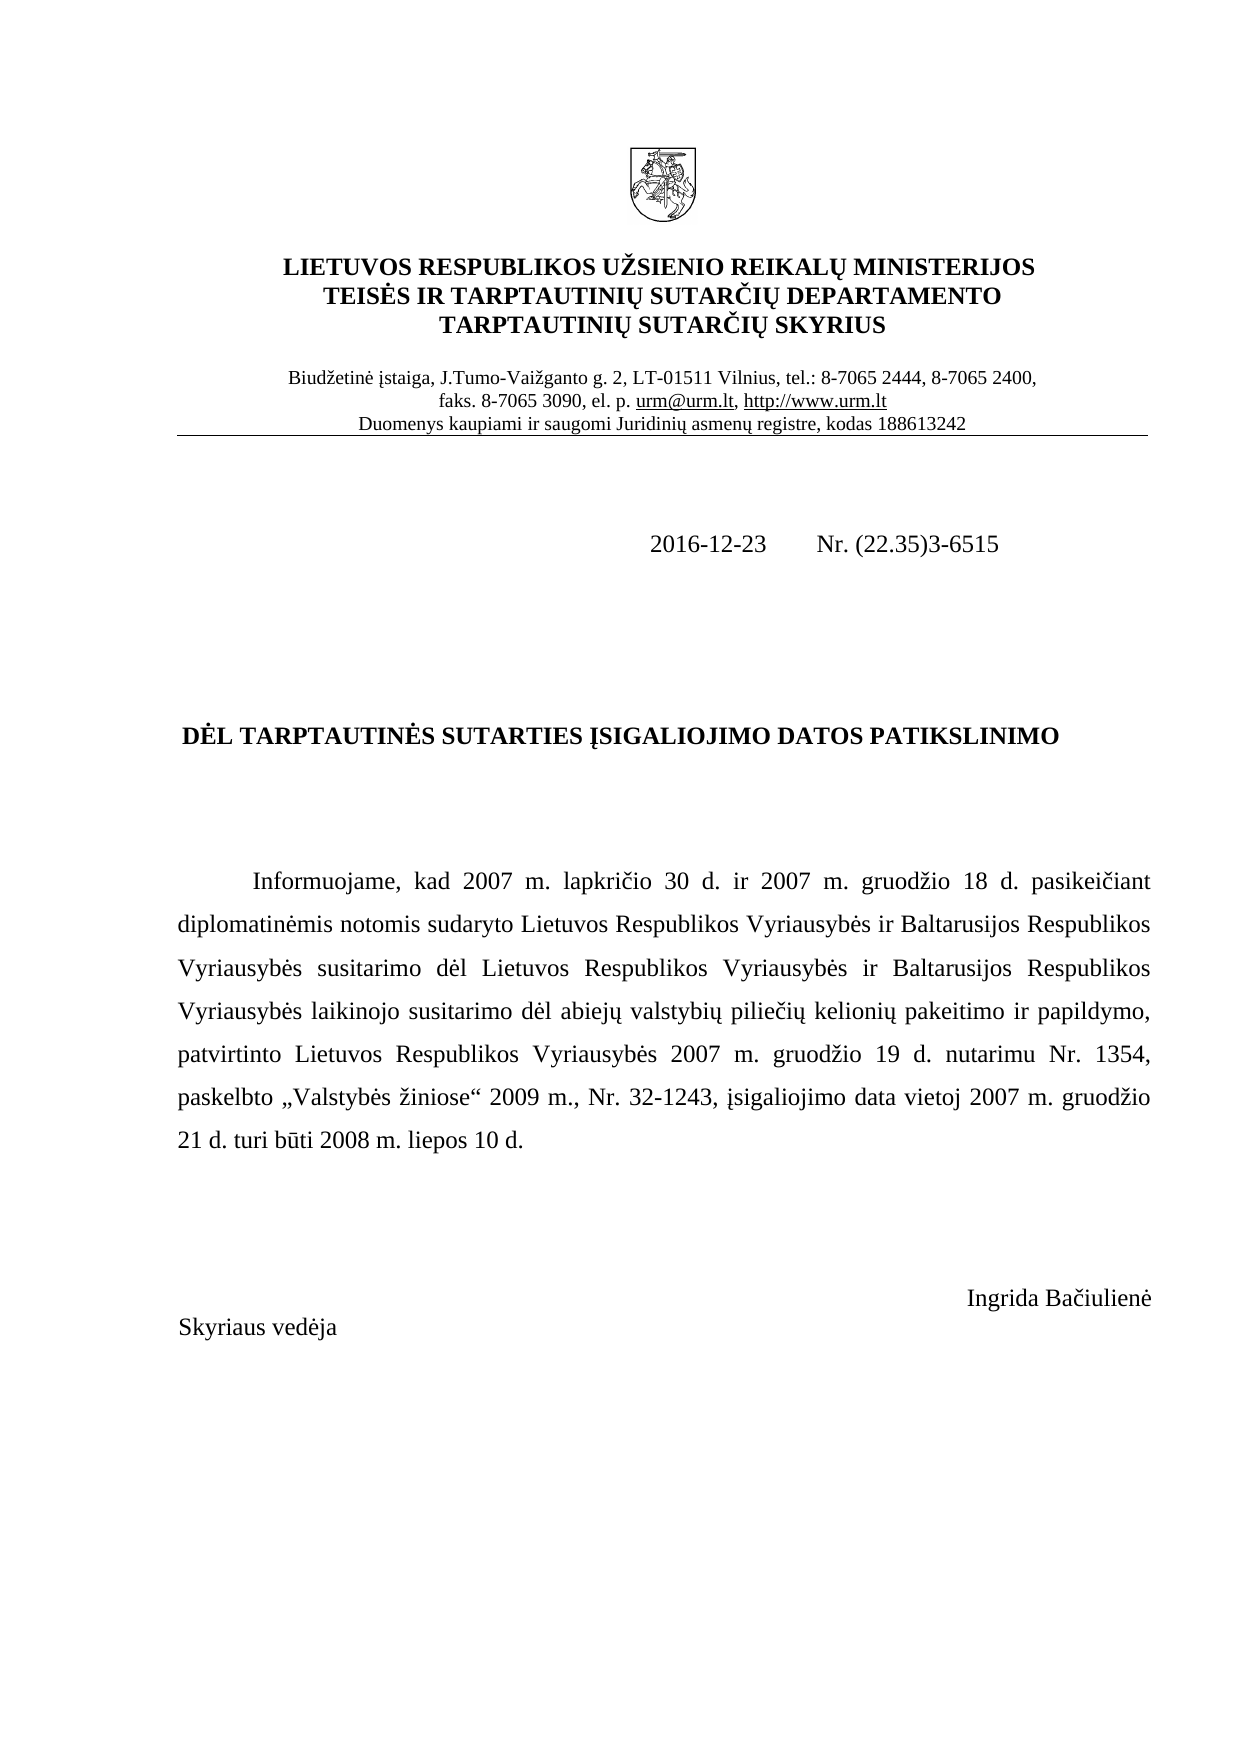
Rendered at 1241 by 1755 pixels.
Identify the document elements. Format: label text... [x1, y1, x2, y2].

table_header [177, 464, 1148, 529]
table_cell [182, 529, 650, 721]
table_header [1148, 118, 1153, 529]
table_cell DĖL TARPTAUTINĖS SUTARTIES ĮSIGALIOJIMO DATOS PATIKSLINIMO [182, 721, 1153, 838]
table_cell [177, 721, 182, 838]
table_header [177, 436, 1148, 464]
text Informuojame, kad 2007 m. lapkričio 30 d. ir 2007 m. gruodžio 18 d. pasikeičiant diplomatinėmis notomis sudaryto Lietuvos Respublikos Vyriausybės ir Baltarusijos Respublikos Vyriausybės susitarimo dėl Lietuvos Respublikos Vyriausybės ir Baltarusijos Respublikos Vyriausybės laikinojo susitarimo dėl abiejų valstybių piliečių kelionių pakeitimo ir papildymo, patvirtinto Lietuvos Respublikos Vyriausybės 2007 m. gruodžio 19 d. nutarimu Nr. 1354, paskelbto „Valstybės žiniose“ 2009 m., Nr. 32-1243, įsigaliojimo data vietoj 2007 m. gruodžio 21 d. turi būti 2008 m. liepos 10 d. [177, 866, 1152, 1154]
table_cell [177, 529, 182, 721]
table_cell 2016-12-23 Nr. (22.35)3-6515 [650, 529, 1153, 721]
table_header Skyriaus vedėja [178, 1283, 664, 1341]
table_header LIETUVOS RESPUBLIKOS UŽSIENIO REIKALŲ MINISTERIJOS TEISĖS IR TARPTAUTINIŲ SUTARČIŲ DEPARTAMENTo Tarptautinių sutarčių skyrius Biudžetinė įstaiga, J.Tumo-Vaižganto g. 2, LT-01511 Vilnius, tel.: 8-7065 2444, 8-7065 2400, faks. 8-7065 3090, el. p. urm@urm.lt, http://www.urm.lt Duomenys kaupiami ir saugomi Juridinių asmenų registre, kodas 188613242 [177, 118, 1148, 435]
table_header Ingrida Bačiulienė [798, 1283, 1152, 1341]
table_header Parašo vieta [665, 1283, 798, 1341]
